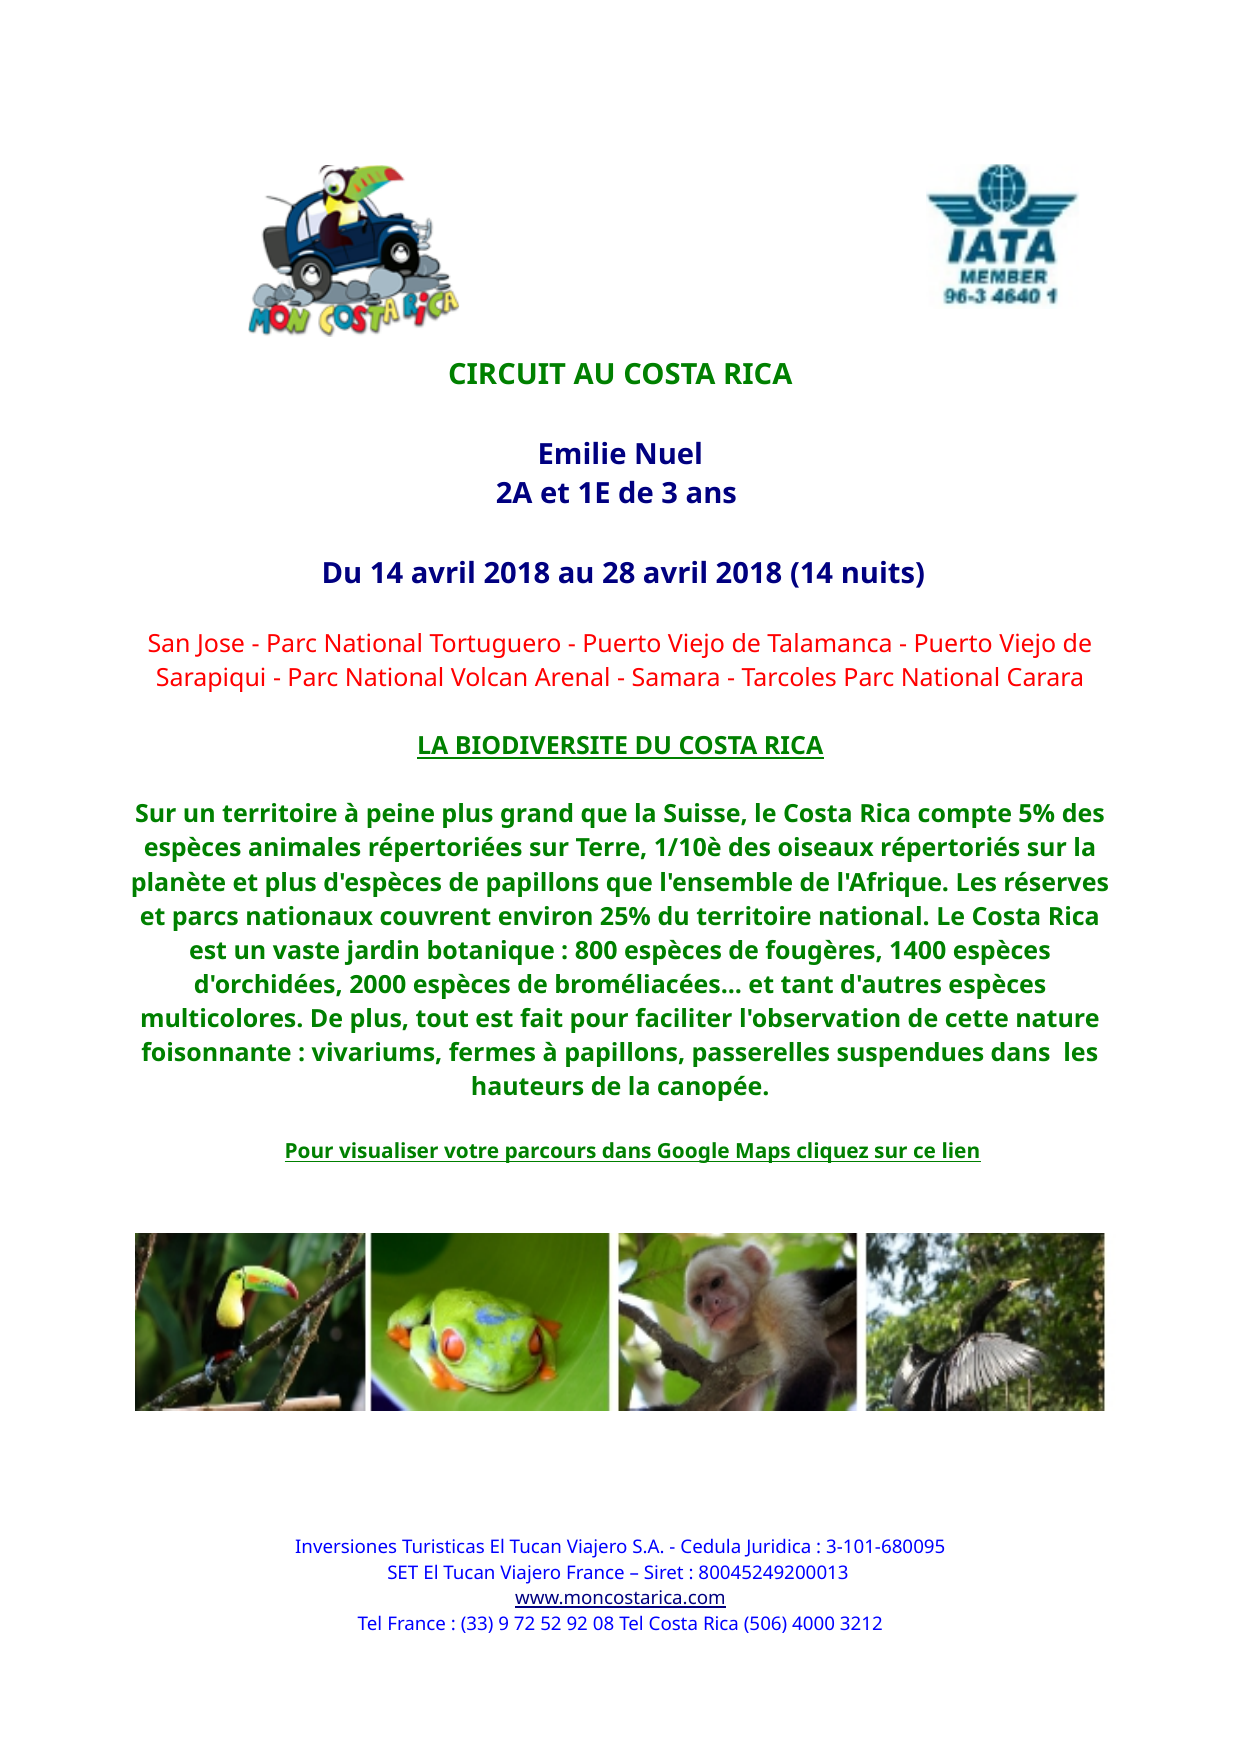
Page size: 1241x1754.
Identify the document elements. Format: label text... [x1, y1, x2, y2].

text Sur un territoire à peine plus grand que la Suisse, le Costa Rica compte 5% des espèces animales répertoriées sur Terre, 1/10è des oiseaux répertoriés sur la planète et plus d'espèces de papillons que l'ensemble de l'Afrique. Les réserves et parcs nationaux couvrent environ 25% du territoire national. Le Costa Rica est un vaste jardin botanique : 800 espèces de fougères, 1400 espèces d'orchidées, 2000 espèces de broméliacées... et tant d'autres espèces multicolores. De plus, tout est fait pour faciliter l'observation de cette nature foisonnante : vivariums, fermes à papillons, passerelles suspendues dans les hauteurs de la canopée. [118, 796, 1122, 1103]
picture [248, 165, 460, 337]
text CIRCUIT AU COSTA RICA [118, 353, 1122, 393]
text 2A et 1E de 3 ans [118, 473, 1122, 512]
table_header [620, 118, 1122, 353]
text Pour visualiser votre parcours dans Google Maps cliquez sur ce lien [118, 1137, 1146, 1165]
text Emilie Nuel [118, 433, 1122, 473]
table_header [118, 118, 620, 353]
picture [135, 1233, 1116, 1411]
picture [926, 164, 1080, 309]
text San Jose - Parc National Tortuguero - Puerto Viejo de Talamanca - Puerto Viejo de Sarapiqui - Parc National Volcan Arenal - Samara - Tarcoles Parc National Carara [118, 626, 1122, 694]
text Du 14 avril 2018 au 28 avril 2018 (14 nuits) [118, 552, 1122, 592]
text LA BIODIVERSITE DU COSTA RICA [118, 728, 1122, 762]
